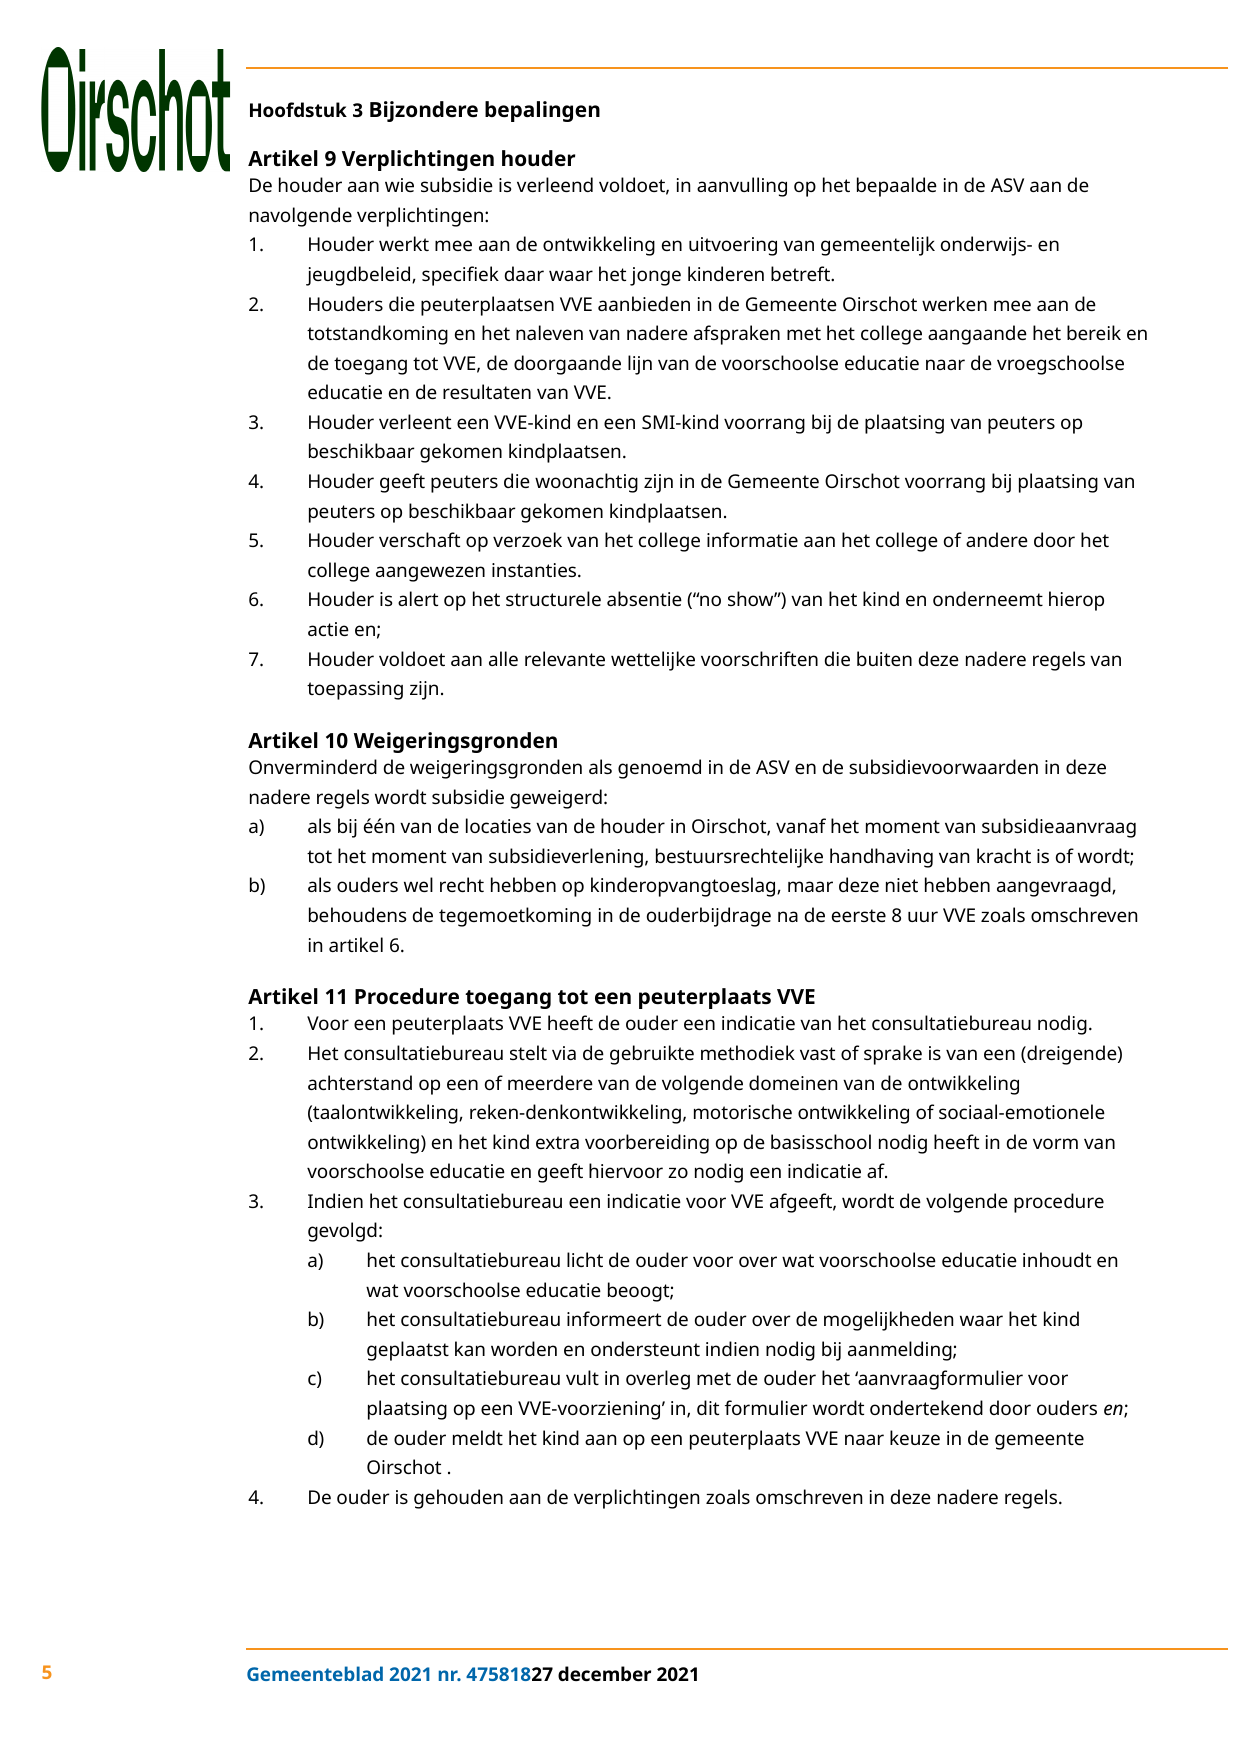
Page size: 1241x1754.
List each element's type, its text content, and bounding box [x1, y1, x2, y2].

list Het consultatiebureau stelt via de gebruikte methodiek vast of sprake is van een (dreigende) achterstand op een of meerdere van de volgende domeinen van de ontwikkeling (taalontwikkeling, reken-denkontwikkeling, motorische ontwikkeling of sociaal-emotionele ontwikkeling) en het kind extra voorbereiding op de basisschool nodig heeft in de vorm van voorschoolse educatie en geeft hiervoor zo nodig een indicatie af. [248, 1040, 1152, 1184]
text Onverminderd de weigeringsgronden als genoemd in de ASV en de subsidievoorwaarden in deze nadere regels wordt subsidie geweigerd: [248, 754, 1152, 809]
list als bij één van de locaties van de houder in Oirschot, vanaf het moment van subsidieaanvraag tot het moment van subsidieverlening, bestuursrechtelijke handhaving van kracht is of wordt; [248, 813, 1152, 869]
text De houder aan wie subsidie is verleend voldoet, in aanvulling op het bepaalde in de ASV aan de navolgende verplichtingen: [248, 172, 1152, 228]
text Hoofdstuk 3 Bijzondere bepalingen [248, 95, 1152, 123]
list Voor een peuterplaats VVE heeft de ouder een indicatie van het consultatiebureau nodig. [248, 1011, 1152, 1036]
list De ouder is gehouden aan de verplichtingen zoals omschreven in deze nadere regels. [248, 1484, 1152, 1510]
list de ouder meldt het kind aan op een peuterplaats VVE naar keuze in de gemeente Oirschot . [307, 1425, 1152, 1480]
list het consultatiebureau licht de ouder voor over wat voorschoolse educatie inhoudt en wat voorschoolse educatie beoogt; [307, 1247, 1152, 1303]
list het consultatiebureau vult in overleg met de ouder het ‘aanvraagformulier voor plaatsing op een VVE-voorziening’ in, dit formulier wordt ondertekend door ouders en; [307, 1366, 1152, 1421]
list als ouders wel recht hebben op kinderopvangtoeslag, maar deze niet hebben aangevraagd, behoudens de tegemoetkoming in de ouderbijdrage na de eerste 8 uur VVE zoals omschreven in artikel 6. [248, 873, 1152, 957]
list het consultatiebureau informeert de ouder over de mogelijkheden waar het kind geplaatst kan worden en ondersteunt indien nodig bij aanmelding; [307, 1306, 1152, 1362]
text Artikel 11 Procedure toegang tot een peuterplaats VVE [248, 982, 1152, 1011]
list Houder verschaft op verzoek van het college informatie aan het college of andere door het college aangewezen instanties. [248, 527, 1152, 583]
list Houders die peuterplaatsen VVE aanbieden in de Gemeente Oirschot werken mee aan de totstandkoming en het naleven van nadere afspraken met het college aangaande het bereik en de toegang tot VVE, de doorgaande lijn van de voorschoolse educatie naar de vroegschoolse educatie en de resultaten van VVE. [248, 291, 1152, 405]
text Artikel 10 Weigeringsgronden [248, 726, 1152, 754]
text Artikel 9 Verplichtingen houder [248, 144, 1152, 172]
list Houder voldoet aan alle relevante wettelijke voorschriften die buiten deze nadere regels van toepassing zijn. [248, 646, 1152, 701]
list Houder is alert op het structurele absentie (“no show”) van het kind en onderneemt hierop actie en; [248, 587, 1152, 642]
list Houder werkt mee aan de ontwikkeling en uitvoering van gemeentelijk onderwijs- en jeugdbeleid, specifiek daar waar het jonge kinderen betreft. [248, 232, 1152, 287]
list Houder geeft peuters die woonachtig zijn in de Gemeente Oirschot voorrang bij plaatsing van peuters op beschikbaar gekomen kindplaatsen. [248, 468, 1152, 524]
picture [41, 47, 231, 172]
list Indien het consultatiebureau een indicatie voor VVE afgeeft, wordt de volgende procedure gevolgd: [248, 1188, 1152, 1243]
list Houder verleent een VVE-kind en een SMI-kind voorrang bij de plaatsing van peuters op beschikbaar gekomen kindplaatsen. [248, 409, 1152, 464]
